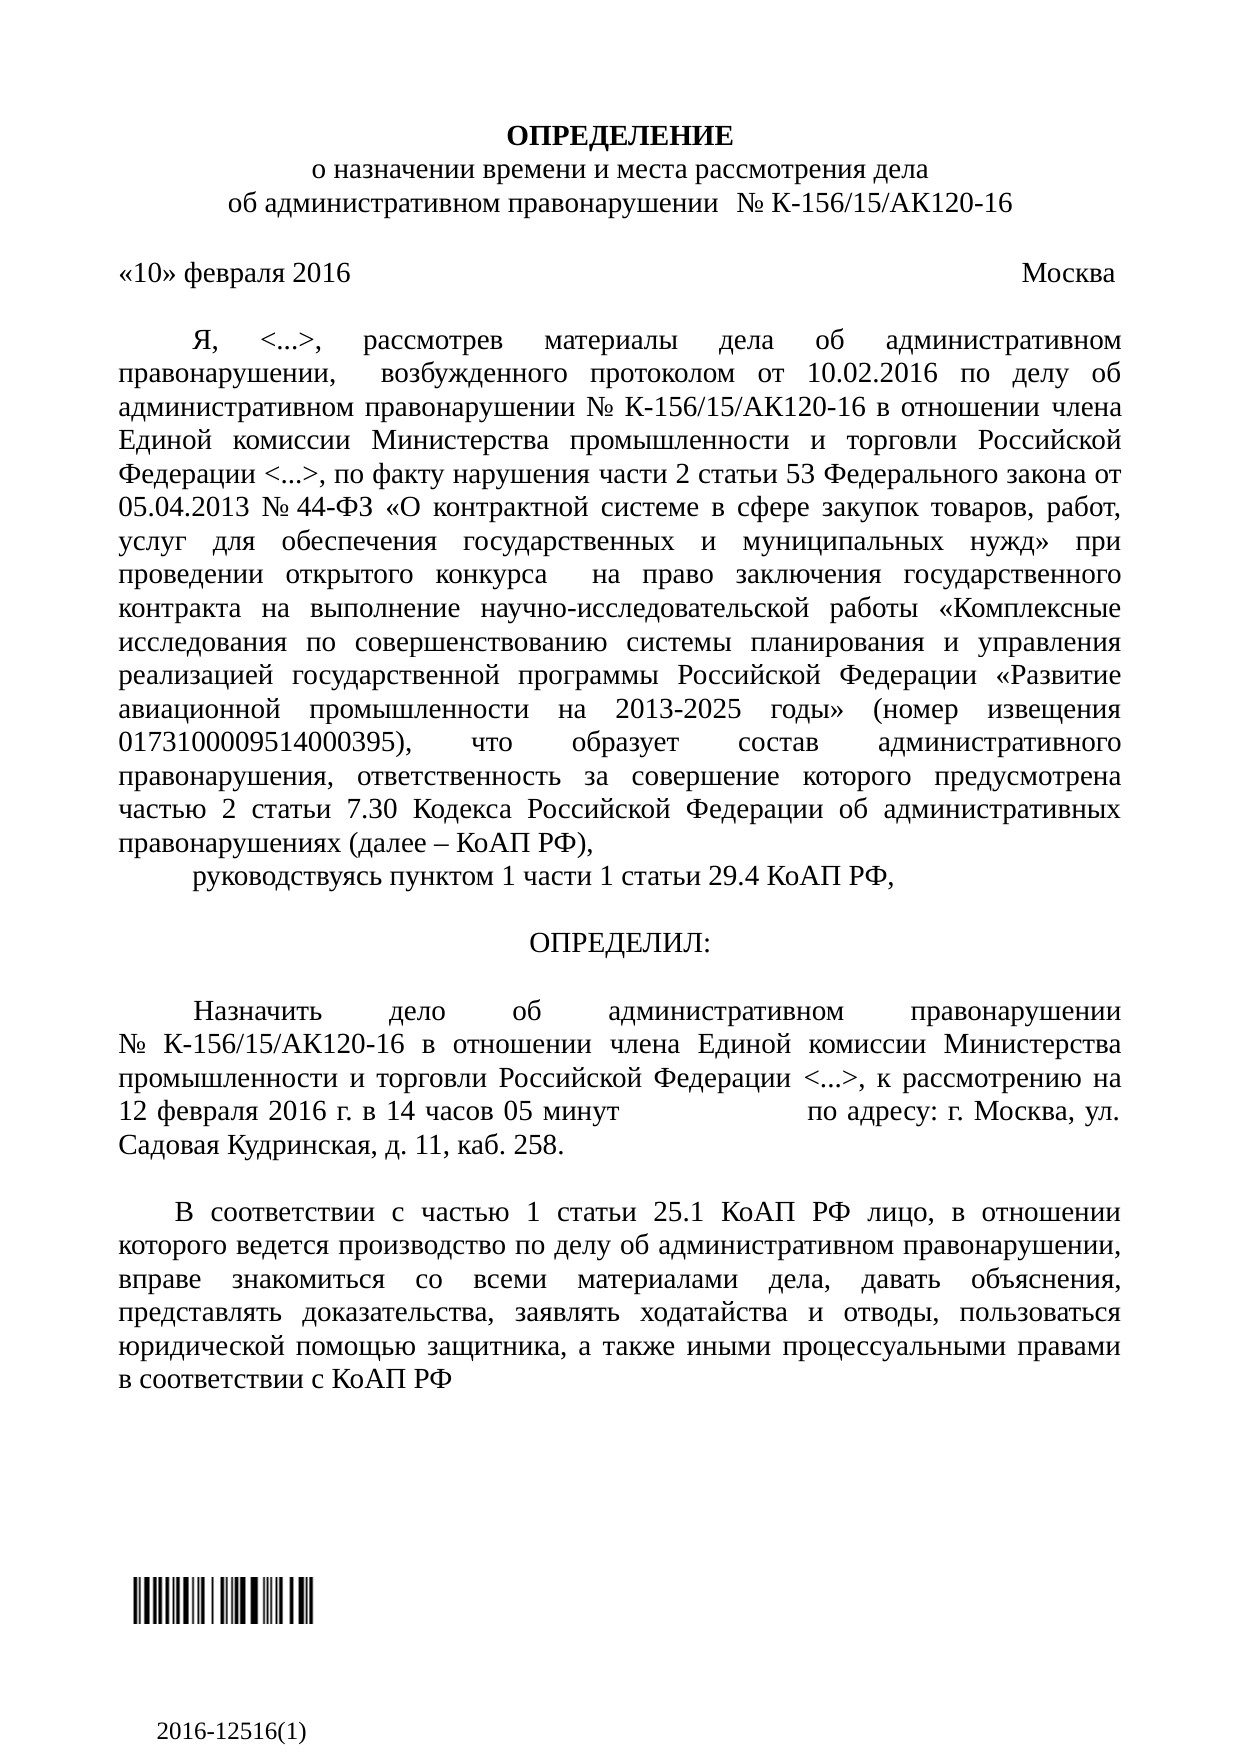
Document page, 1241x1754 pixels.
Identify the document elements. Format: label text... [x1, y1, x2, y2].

text Я, <...>, рассмотрев материалы дела об административном правонарушении, возбужденного протоколом от 10.02.2016 по делу об административном правонарушении № К-156/15/АК120-16 в отношении члена Единой комиссии Министерства промышленности и торговли Российской Федерации <...>, по факту нарушения части 2 статьи 53 Федерального закона от 05.04.2013 № 44‑ФЗ «О контрактной системе в сфере закупок товаров, работ, услуг для обеспечения государственных и муниципальных нужд» при проведении открытого конкурса на право заключения государственного контракта на выполнение научно-исследовательской работы «Комплексные исследования по совершенствованию системы планирования и управления реализацией государственной программы Российской Федерации «Развитие авиационной промышленности на 2013-2025 годы» (номер извещения 0173100009514000395), что образует состав административного правонарушения, ответственность за совершение которого предусмотрена частью 2 статьи 7.30 Кодекса Российской Федерации об административных правонарушениях (далее – КоАП РФ), [118, 322, 1122, 858]
text «10» февраля 2016 Москва [118, 255, 1122, 288]
text В соответствии с частью 1 статьи 25.1 КоАП РФ лицо, в отношении которого ведется производство по делу об административном правонарушении, вправе знакомиться со всеми материалами дела, давать объяснения, представлять доказательства, заявлять ходатайства и отводы, пользоваться юридической помощью защитника, а также иными процессуальными правами в соответствии с КоАП РФ [118, 1194, 1122, 1395]
subtitle ОПРЕДЕЛЕНИЕ [118, 118, 1122, 152]
text о назначении времени и места рассмотрения дела [118, 152, 1122, 185]
text ОПРЕДЕЛИЛ: [118, 926, 1122, 959]
picture [118, 1577, 331, 1624]
text Назначить дело об административном правонарушении № К-156/15/АК120-16 в отношении члена Единой комиссии Министерства промышленности и торговли Российской Федерации <...>, к рассмотрению на 12 февраля 2016 г. в 14 часов 05 минут по адресу: г. Москва, ул. Садовая Кудринская, д. 11, каб. 258. [118, 993, 1122, 1160]
text об административном правонарушении № К-156/15/АК120-16 [118, 185, 1122, 221]
text руководствуясь пунктом 1 части 1 статьи 29.4 КоАП РФ, [118, 858, 1122, 892]
